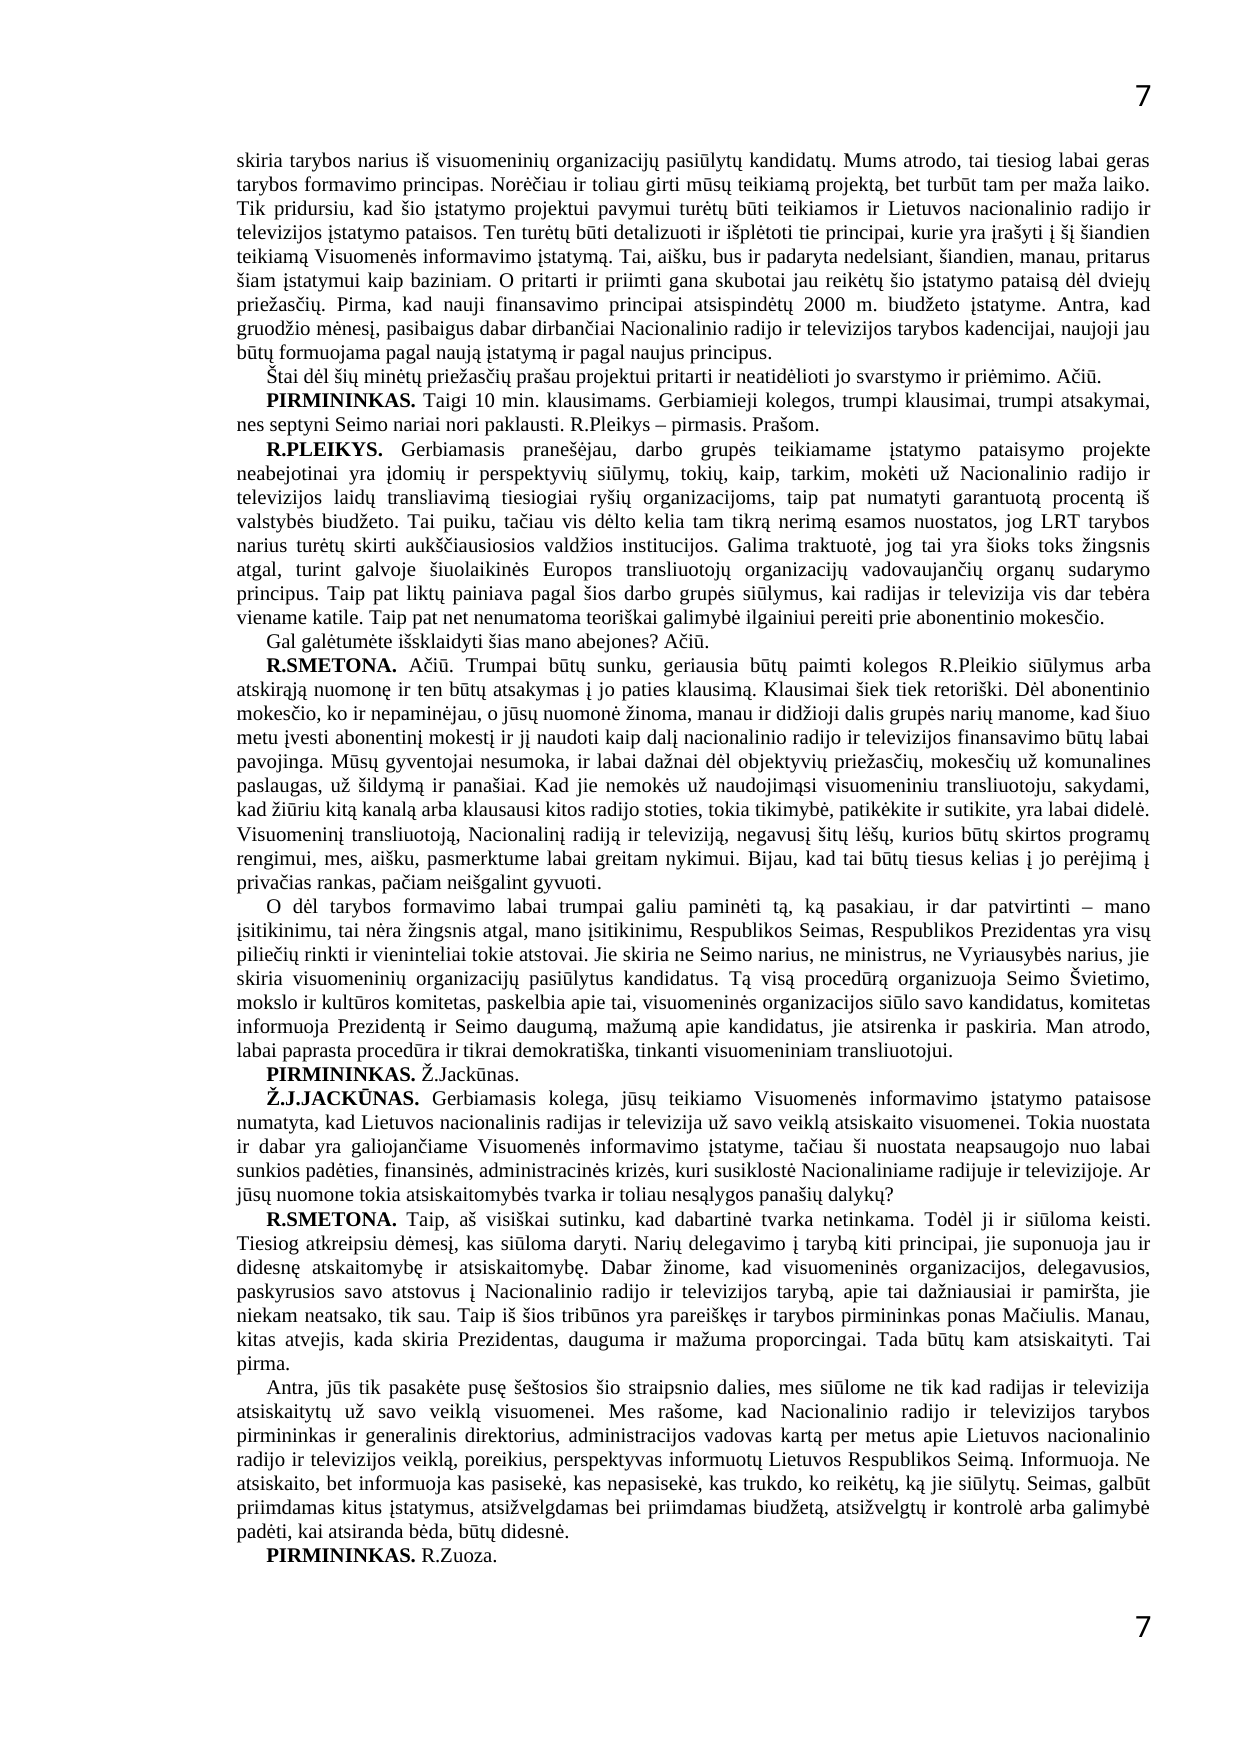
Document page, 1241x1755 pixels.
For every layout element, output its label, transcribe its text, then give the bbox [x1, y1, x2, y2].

text R.SMETONA. Taip, aš visiškai sutinku, kad dabartinė tvarka netinkama. Todėl ji ir siūloma keisti. Tiesiog atkreipsiu dėmesį, kas siūloma daryti. Narių delegavimo į tarybą kiti principai, jie suponuoja jau ir didesnę atskaitomybę ir atsiskaitomybę. Dabar žinome, kad visuomeninės organizacijos, delegavusios, paskyrusios savo atstovus į Nacionalinio radijo ir televizijos tarybą, apie tai dažniausiai ir pamiršta, jie niekam neatsako, tik sau. Taip iš šios tribūnos yra pareiškęs ir tarybos pirmininkas ponas Mačiulis. Manau, kitas atvejis, kada skiria Prezidentas, dauguma ir mažuma proporcingai. Tada būtų kam atsiskaityti. Tai pirma. [236, 1206, 1152, 1375]
text R.SMETONA. Ačiū. Trumpai būtų sunku, geriausia būtų paimti kolegos R.Pleikio siūlymus arba atskirąją nuomonę ir ten būtų atsakymas į jo paties klausimą. Klausimai šiek tiek retoriški. Dėl abonentinio mokesčio, ko ir nepaminėjau, o jūsų nuomonė žinoma, manau ir didžioji dalis grupės narių manome, kad šiuo metu įvesti abonentinį mokestį ir jį naudoti kaip dalį nacionalinio radijo ir televizijos finansavimo būtų labai pavojinga. Mūsų gyventojai nesumoka, ir labai dažnai dėl objektyvių priežasčių, mokesčių už komunalines paslaugas, už šildymą ir panašiai. Kad jie nemokės už naudojimąsi visuomeniniu transliuotoju, sakydami, kad žiūriu kitą kanalą arba klausausi kitos radijo stoties, tokia tikimybė, patikėkite ir sutikite, yra labai didelė. Visuomeninį transliuotoją, Nacionalinį radiją ir televiziją, negavusį šitų lėšų, kurios būtų skirtos programų rengimui, mes, aišku, pasmerktume labai greitam nykimui. Bijau, kad tai būtų tiesus kelias į jo perėjimą į privačias rankas, pačiam neišgalint gyvuoti. [236, 653, 1152, 894]
text Antra, jūs tik pasakėte pusę šeštosios šio straipsnio dalies, mes siūlome ne tik kad radijas ir televizija atsiskaitytų už savo veiklą visuomenei. Mes rašome, kad Nacionalinio radijo ir televizijos tarybos pirmininkas ir generalinis direktorius, administracijos vadovas kartą per metus apie Lietuvos nacionalinio radijo ir televizijos veiklą, poreikius, perspektyvas informuotų Lietuvos Respublikos Seimą. Informuoja. Ne atsiskaito, bet informuoja kas pasisekė, kas nepasisekė, kas trukdo, ko reikėtų, ką jie siūlytų. Seimas, galbūt priimdamas kitus įstatymus, atsižvelgdamas bei priimdamas biudžetą, atsižvelgtų ir kontrolė arba galimybė padėti, kai atsiranda bėda, būtų didesnė. [236, 1375, 1152, 1543]
text O dėl tarybos formavimo labai trumpai galiu paminėti tą, ką pasakiau, ir dar patvirtinti – mano įsitikinimu, tai nėra žingsnis atgal, mano įsitikinimu, Respublikos Seimas, Respublikos Prezidentas yra visų piliečių rinkti ir vieninteliai tokie atstovai. Jie skiria ne Seimo narius, ne ministrus, ne Vyriausybės narius, jie skiria visuomeninių organizacijų pasiūlytus kandidatus. Tą visą procedūrą organizuoja Seimo Švietimo, mokslo ir kultūros komitetas, paskelbia apie tai, visuomeninės organizacijos siūlo savo kandidatus, komitetas informuoja Prezidentą ir Seimo daugumą, mažumą apie kandidatus, jie atsirenka ir paskiria. Man atrodo, labai paprasta procedūra ir tikrai demokratiška, tinkanti visuomeniniam transliuotojui. [236, 894, 1152, 1062]
text PIRMININKAS. Ž.Jackūnas. [236, 1062, 1152, 1086]
text Ž.J.JACKŪNAS. Gerbiamasis kolega, jūsų teikiamo Visuomenės informavimo įstatymo pataisose numatyta, kad Lietuvos nacionalinis radijas ir televizija už savo veiklą atsiskaito visuomenei. Tokia nuostata ir dabar yra galiojančiame Visuomenės informavimo įstatyme, tačiau ši nuostata neapsaugojo nuo labai sunkios padėties, finansinės, administracinės krizės, kuri susiklostė Nacionaliniame radijuje ir televizijoje. Ar jūsų nuomone tokia atsiskaitomybės tvarka ir toliau nesąlygos panašių dalykų? [236, 1086, 1152, 1206]
text R.PLEIKYS. Gerbiamasis pranešėjau, darbo grupės teikiamame įstatymo pataisymo projekte neabejotinai yra įdomių ir perspektyvių siūlymų, tokių, kaip, tarkim, mokėti už Nacionalinio radijo ir televizijos laidų transliavimą tiesiogiai ryšių organizacijoms, taip pat numatyti garantuotą procentą iš valstybės biudžeto. Tai puiku, tačiau vis dėlto kelia tam tikrą nerimą esamos nuostatos, jog LRT tarybos narius turėtų skirti aukščiausiosios valdžios institucijos. Galima traktuotė, jog tai yra šioks toks žingsnis atgal, turint galvoje šiuolaikinės Europos transliuotojų organizacijų vadovaujančių organų sudarymo principus. Taip pat liktų painiava pagal šios darbo grupės siūlymus, kai radijas ir televizija vis dar tebėra viename katile. Taip pat net nenumatoma teoriškai galimybė ilgainiui pereiti prie abonentinio mokesčio. [236, 436, 1152, 629]
text Gal galėtumėte išsklaidyti šias mano abejones? Ačiū. [236, 629, 1152, 653]
text PIRMININKAS. Taigi 10 min. klausimams. Gerbiamieji kolegos, trumpi klausimai, trumpi atsakymai, nes septyni Seimo nariai nori paklausti. R.Pleikys – pirmasis. Prašom. [236, 388, 1152, 436]
text Štai dėl šių minėtų priežasčių prašau projektui pritarti ir neatidėlioti jo svarstymo ir priėmimo. Ačiū. [236, 364, 1152, 388]
text PIRMININKAS. R.Zuoza. [236, 1543, 1152, 1567]
text skiria tarybos narius iš visuomeninių organizacijų pasiūlytų kandidatų. Mums atrodo, tai tiesiog labai geras tarybos formavimo principas. Norėčiau ir toliau girti mūsų teikiamą projektą, bet turbūt tam per maža laiko. Tik pridursiu, kad šio įstatymo projektui pavymui turėtų būti teikiamos ir Lietuvos nacionalinio radijo ir televizijos įstatymo pataisos. Ten turėtų būti detalizuoti ir išplėtoti tie principai, kurie yra įrašyti į šį šiandien teikiamą Visuomenės informavimo įstatymą. Tai, aišku, bus ir padaryta nedelsiant, šiandien, manau, pritarus šiam įstatymui kaip baziniam. O pritarti ir priimti gana skubotai jau reikėtų šio įstatymo pataisą dėl dviejų priežasčių. Pirma, kad nauji finansavimo principai atsispindėtų 2000 m. biudžeto įstatyme. Antra, kad gruodžio mėnesį, pasibaigus dabar dirbančiai Nacionalinio radijo ir televizijos tarybos kadencijai, naujoji jau būtų formuojama pagal naują įstatymą ir pagal naujus principus. [236, 148, 1152, 364]
